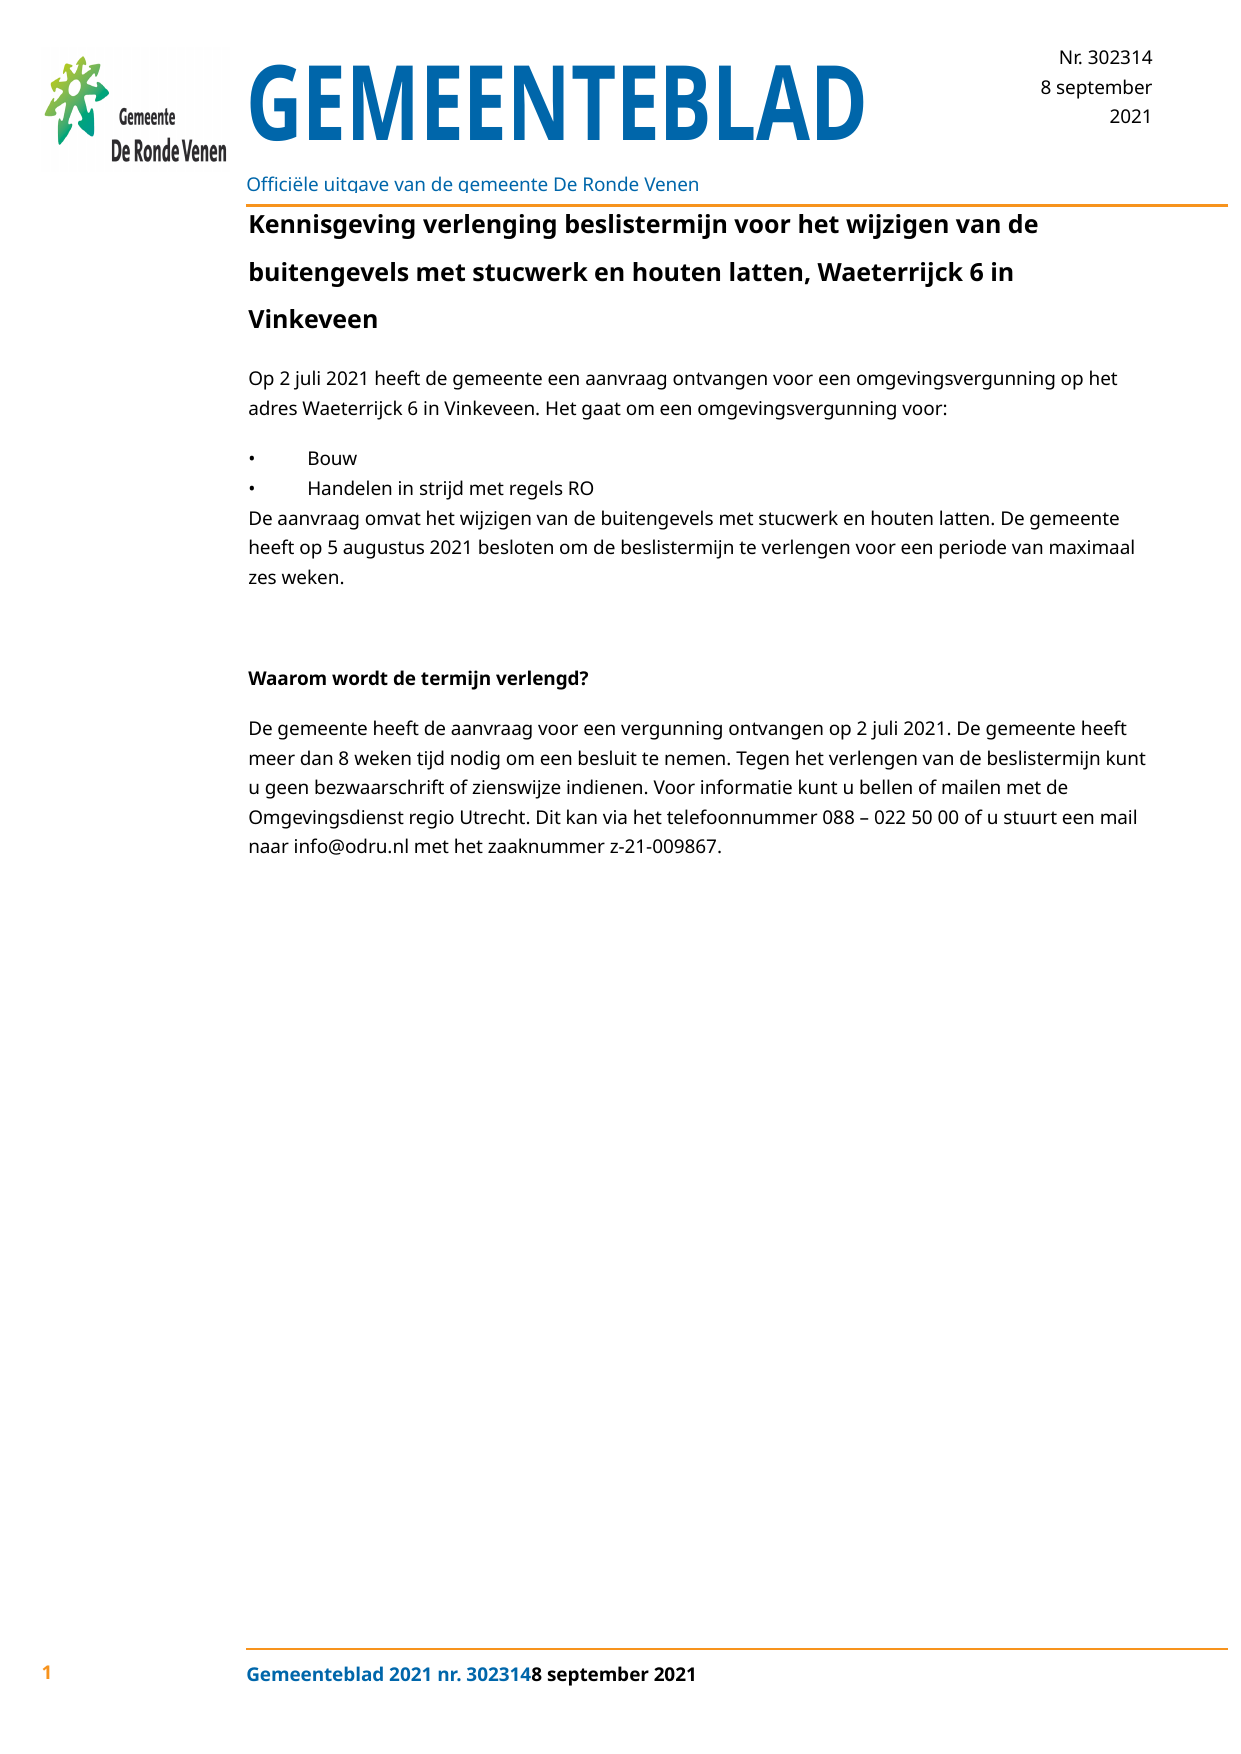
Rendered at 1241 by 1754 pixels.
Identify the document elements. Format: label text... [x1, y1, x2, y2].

text Op 2 juli 2021 heeft de gemeente een aanvraag ontvangen voor een omgevingsvergunning op het adres Waeterrijck 6 in Vinkeveen. Het gaat om een omgevingsvergunning voor: [248, 366, 1152, 421]
text Waarom wordt de termijn verlengd? [248, 665, 1152, 690]
text Kennisgeving verlenging beslistermijn voor het wijzigen van de buitengevels met stucwerk en houten latten, Waeterrijck 6 in Vinkeveen [248, 207, 1152, 336]
list Bouw [248, 446, 1152, 471]
list Handelen in strijd met regels RO [248, 475, 1152, 501]
text De gemeente heeft de aanvraag voor een vergunning ontvangen op 2 juli 2021. De gemeente heeft meer dan 8 weken tijd nodig om een besluit te nemen. Tegen het verlengen van de beslistermijn kunt u geen bezwaarschrift of zienswijze indienen. Voor informatie kunt u bellen of mailen met de Omgevingsdienst regio Utrecht. Dit kan via het telefoonnummer 088 – 022 50 00 of u stuurt een mail naar info@odru.nl met het zaaknummer z-21-009867. [248, 715, 1152, 859]
text De aanvraag omvat het wijzigen van de buitengevels met stucwerk en houten latten. De gemeente heeft op 5 augustus 2021 besloten om de beslistermijn te verlengen voor een periode van maximaal zes weken. [248, 505, 1152, 589]
picture [41, 47, 231, 172]
